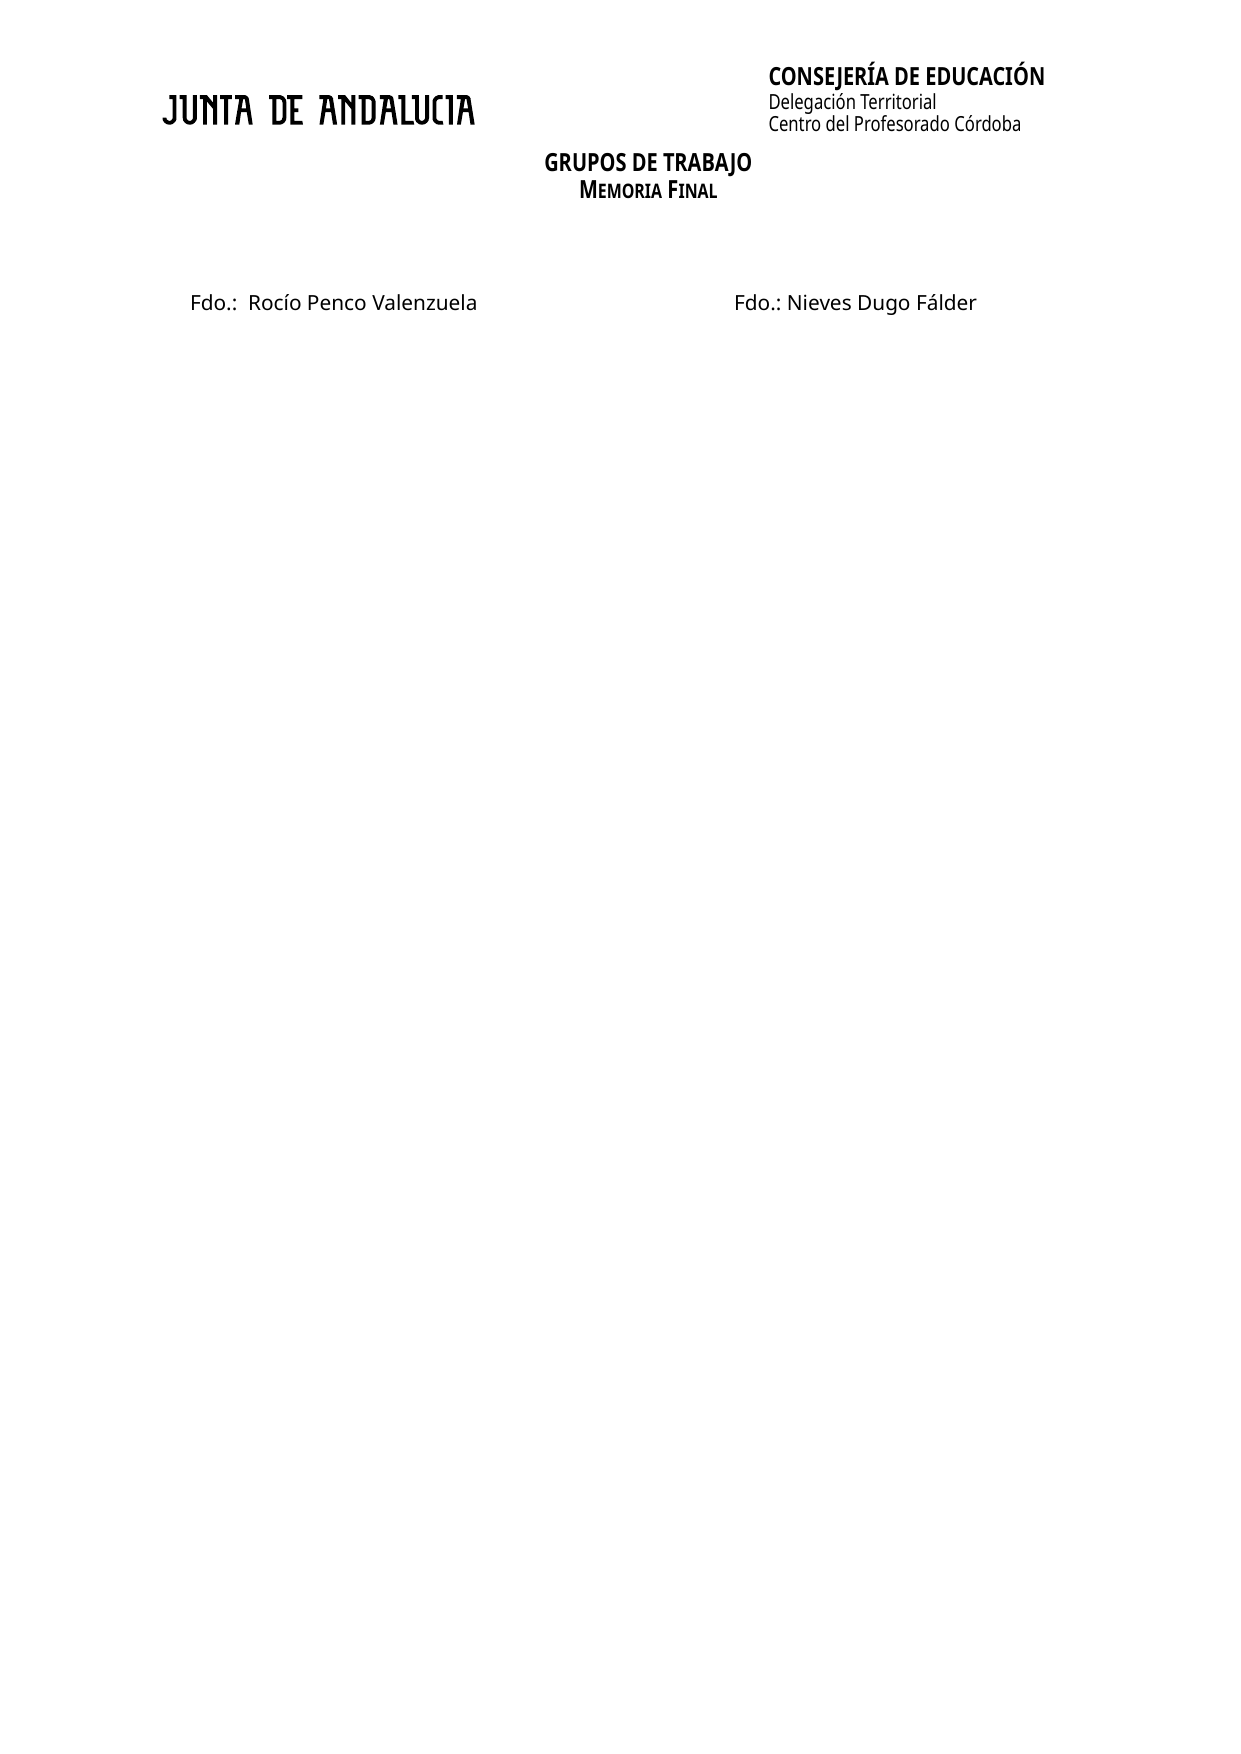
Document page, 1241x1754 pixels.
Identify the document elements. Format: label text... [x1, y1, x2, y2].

table_cell [150, 239, 620, 282]
table_cell Fdo.: Rocío Penco Valenzuela [150, 282, 620, 366]
table_cell [620, 239, 1091, 282]
table_cell Fdo.: Nieves Dugo Fálder [620, 282, 1091, 366]
